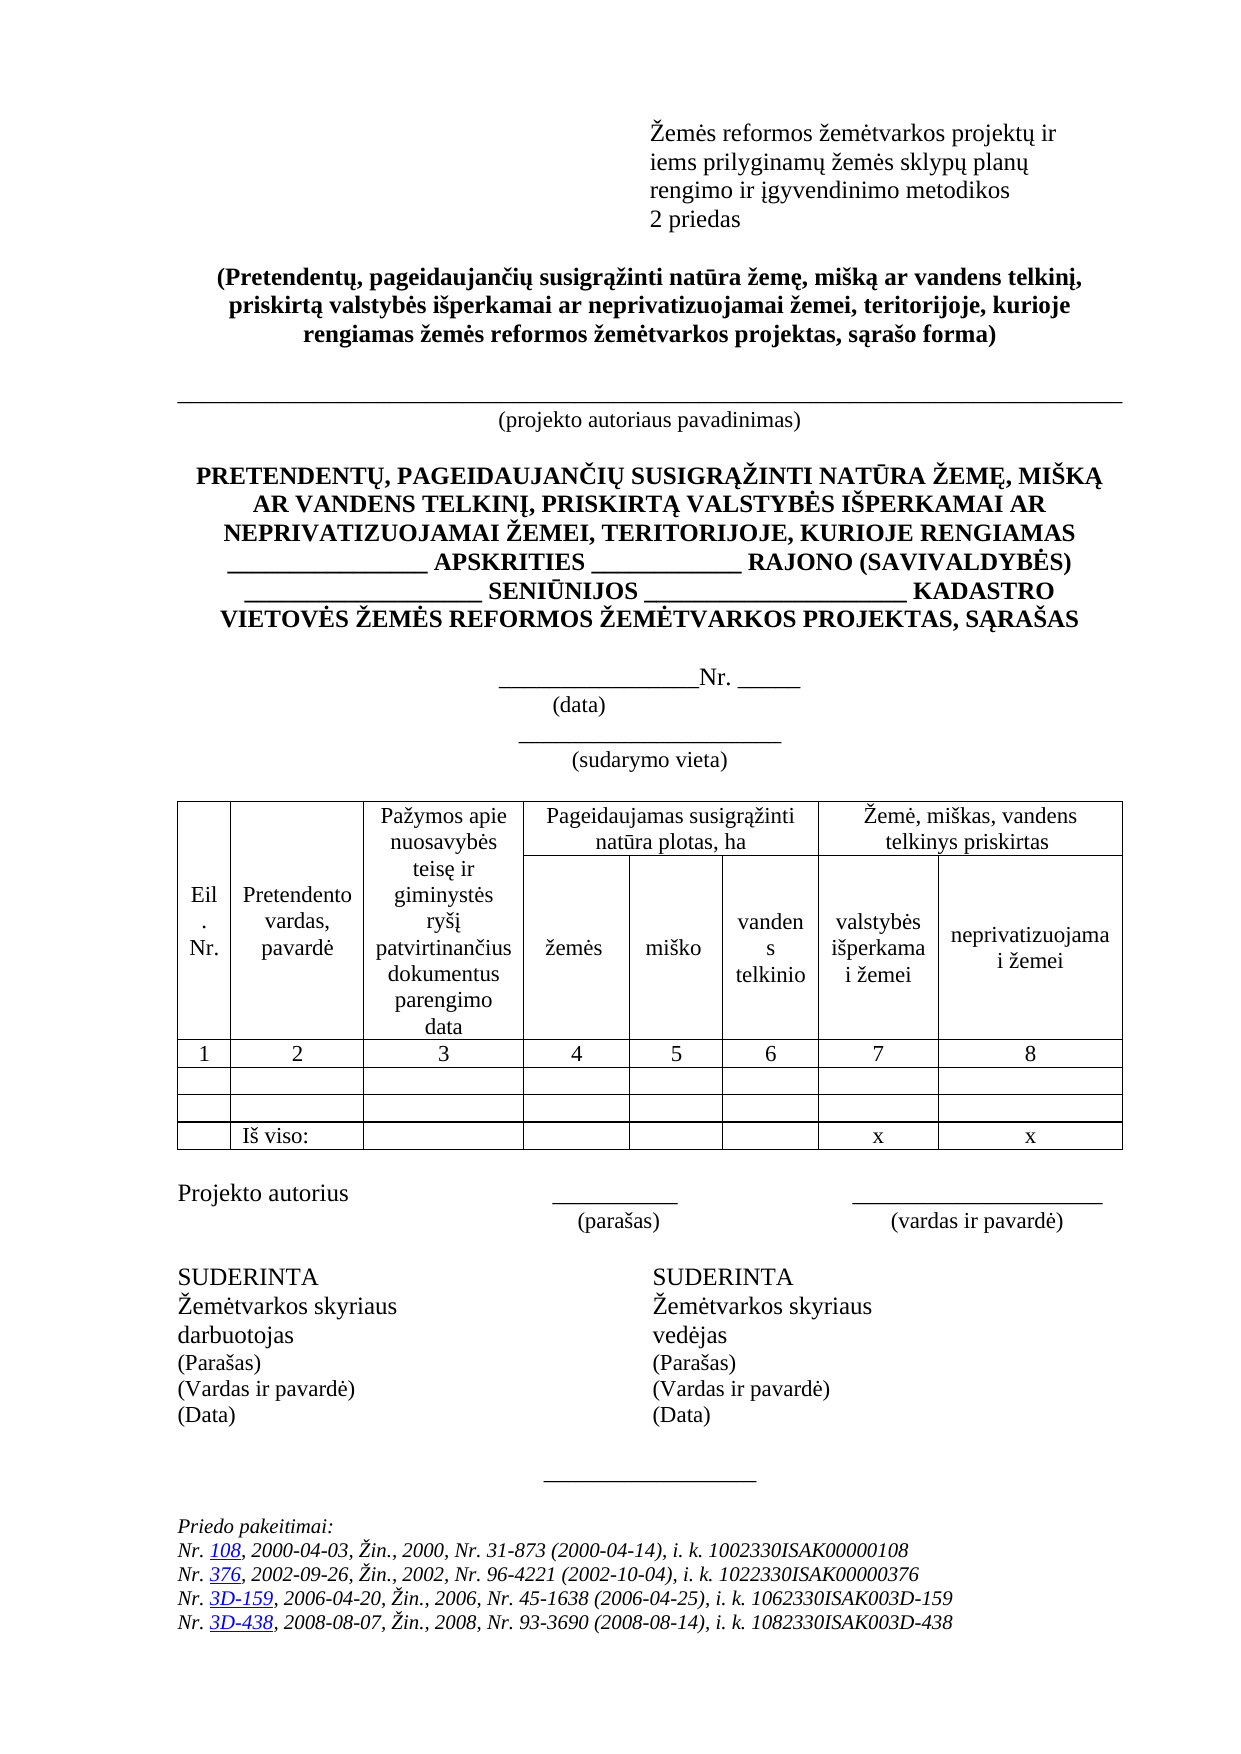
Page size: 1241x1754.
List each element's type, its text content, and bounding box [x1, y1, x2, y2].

table_header Žemė, miškas, vandens telkinys priskirtas [819, 802, 1122, 855]
table_header Pretendento vardas, pavardė [231, 802, 363, 1039]
table_cell [178, 1123, 230, 1149]
text iems prilyginamų žemės sklypų planų [649, 147, 1122, 176]
table_cell [819, 1095, 938, 1121]
table_cell Iš viso: [231, 1123, 363, 1149]
table_cell žemės [524, 856, 629, 1039]
table_cell valstybės išperkamai žemei [819, 856, 938, 1039]
text Nr. 376, 2002-09-26, Žin., 2002, Nr. 96-4221 (2002-10-04), i. k. 1022330ISAK00000376 [177, 1562, 1122, 1586]
text rengimo ir įgyvendinimo metodikos [649, 176, 1122, 204]
table_cell [364, 1068, 523, 1094]
table_cell x [939, 1123, 1122, 1149]
text Nr. 3D-438, 2008-08-07, Žin., 2008, Nr. 93-3690 (2008-08-14), i. k. 1082330ISAK003D-438 [177, 1610, 1122, 1634]
table_cell [231, 1095, 363, 1121]
table_cell 3 [364, 1040, 523, 1067]
text Projekto autorius __________ ____________________ [177, 1178, 1122, 1207]
text (sudarymo vieta) [177, 746, 1122, 772]
text ________________Nr. _____ [177, 662, 1122, 691]
text (Data) (Data) [177, 1401, 1122, 1428]
table_cell [524, 1095, 629, 1121]
text (projekto autoriaus pavadinimas) [177, 406, 1122, 432]
text pretendentų, pageidaujančių susigrąžinti natūra žemę, mišką ar vandens telkinį, priskirtĄ valstybės išperkamai ar neprivatizuojamai žemei, teritorijoje, kurioje rengiamas ________________ apskrities ____________ rajono (savivaldybės) ___________________ seniūnijos _____________________ kadastro vietovės žemės reformos žemėtvarkos projektas, sąrašas [177, 461, 1122, 633]
text Nr. 108, 2000-04-03, Žin., 2000, Nr. 31-873 (2000-04-14), i. k. 1002330ISAK00000108 [177, 1538, 1122, 1562]
table_cell [630, 1095, 722, 1121]
table_header Pageidaujamas susigrąžinti natūra plotas, ha [524, 802, 818, 855]
table_cell 7 [819, 1040, 938, 1067]
table_cell 8 [939, 1040, 1122, 1067]
table_cell [524, 1123, 629, 1149]
text _ [177, 377, 1122, 402]
table_cell neprivatizuojamai žemei [939, 856, 1122, 1039]
table_cell [231, 1068, 363, 1094]
table_cell [723, 1068, 818, 1094]
table_cell 2 [231, 1040, 363, 1067]
table_header Eil. Nr. [178, 802, 230, 1039]
table_cell [364, 1123, 523, 1149]
text (data) [552, 691, 1122, 717]
table_cell x [819, 1123, 938, 1149]
text (parašas) (vardas ir pavardė) [577, 1207, 1122, 1234]
text _________________ [177, 1456, 1122, 1485]
table_cell [939, 1068, 1122, 1094]
text SUDERINTA SUDERINTA [177, 1262, 1122, 1291]
table_cell 6 [723, 1040, 818, 1067]
text (Parašas) (Parašas) [177, 1349, 1122, 1375]
text Žemėtvarkos skyriaus Žemėtvarkos skyriaus [177, 1291, 1122, 1320]
text _____________________ [177, 717, 1122, 746]
table_cell [819, 1068, 938, 1094]
text (Pretendentų, pageidaujančių susigrąžinti natūra žemę, mišką ar vandens telkinį, priskirtą valstybės išperkamai ar neprivatizuojamai žemei, teritorijoje, kurioje rengiamas žemės reformos žemėtvarkos projektas, sąrašo forma) [177, 262, 1122, 348]
table_cell vandens telkinio [723, 856, 818, 1039]
table_cell [524, 1068, 629, 1094]
table_cell [178, 1095, 230, 1121]
table_cell [723, 1123, 818, 1149]
text 2 priedas [649, 204, 1122, 233]
table_cell [723, 1095, 818, 1121]
table_cell [630, 1123, 722, 1149]
table_cell 4 [524, 1040, 629, 1067]
text Priedo pakeitimai: [177, 1514, 1122, 1538]
text darbuotojas vedėjas [177, 1320, 1122, 1349]
table_cell [364, 1095, 523, 1121]
table_cell 1 [178, 1040, 230, 1067]
text Nr. 3D-159, 2006-04-20, Žin., 2006, Nr. 45-1638 (2006-04-25), i. k. 1062330ISAK003D-159 [177, 1586, 1122, 1610]
text Žemės reformos žemėtvarkos projektų ir [649, 118, 1122, 147]
table_cell [939, 1095, 1122, 1121]
table_cell [178, 1068, 230, 1094]
table_cell 5 [630, 1040, 722, 1067]
table_cell miško [630, 856, 722, 1039]
table_header Pažymos apie nuosavybės teisę ir giminystės ryšį patvirtinančius dokumentus parengimo data [364, 802, 523, 1039]
table_cell [630, 1068, 722, 1094]
text (Vardas ir pavardė) (Vardas ir pavardė) [177, 1375, 1122, 1401]
